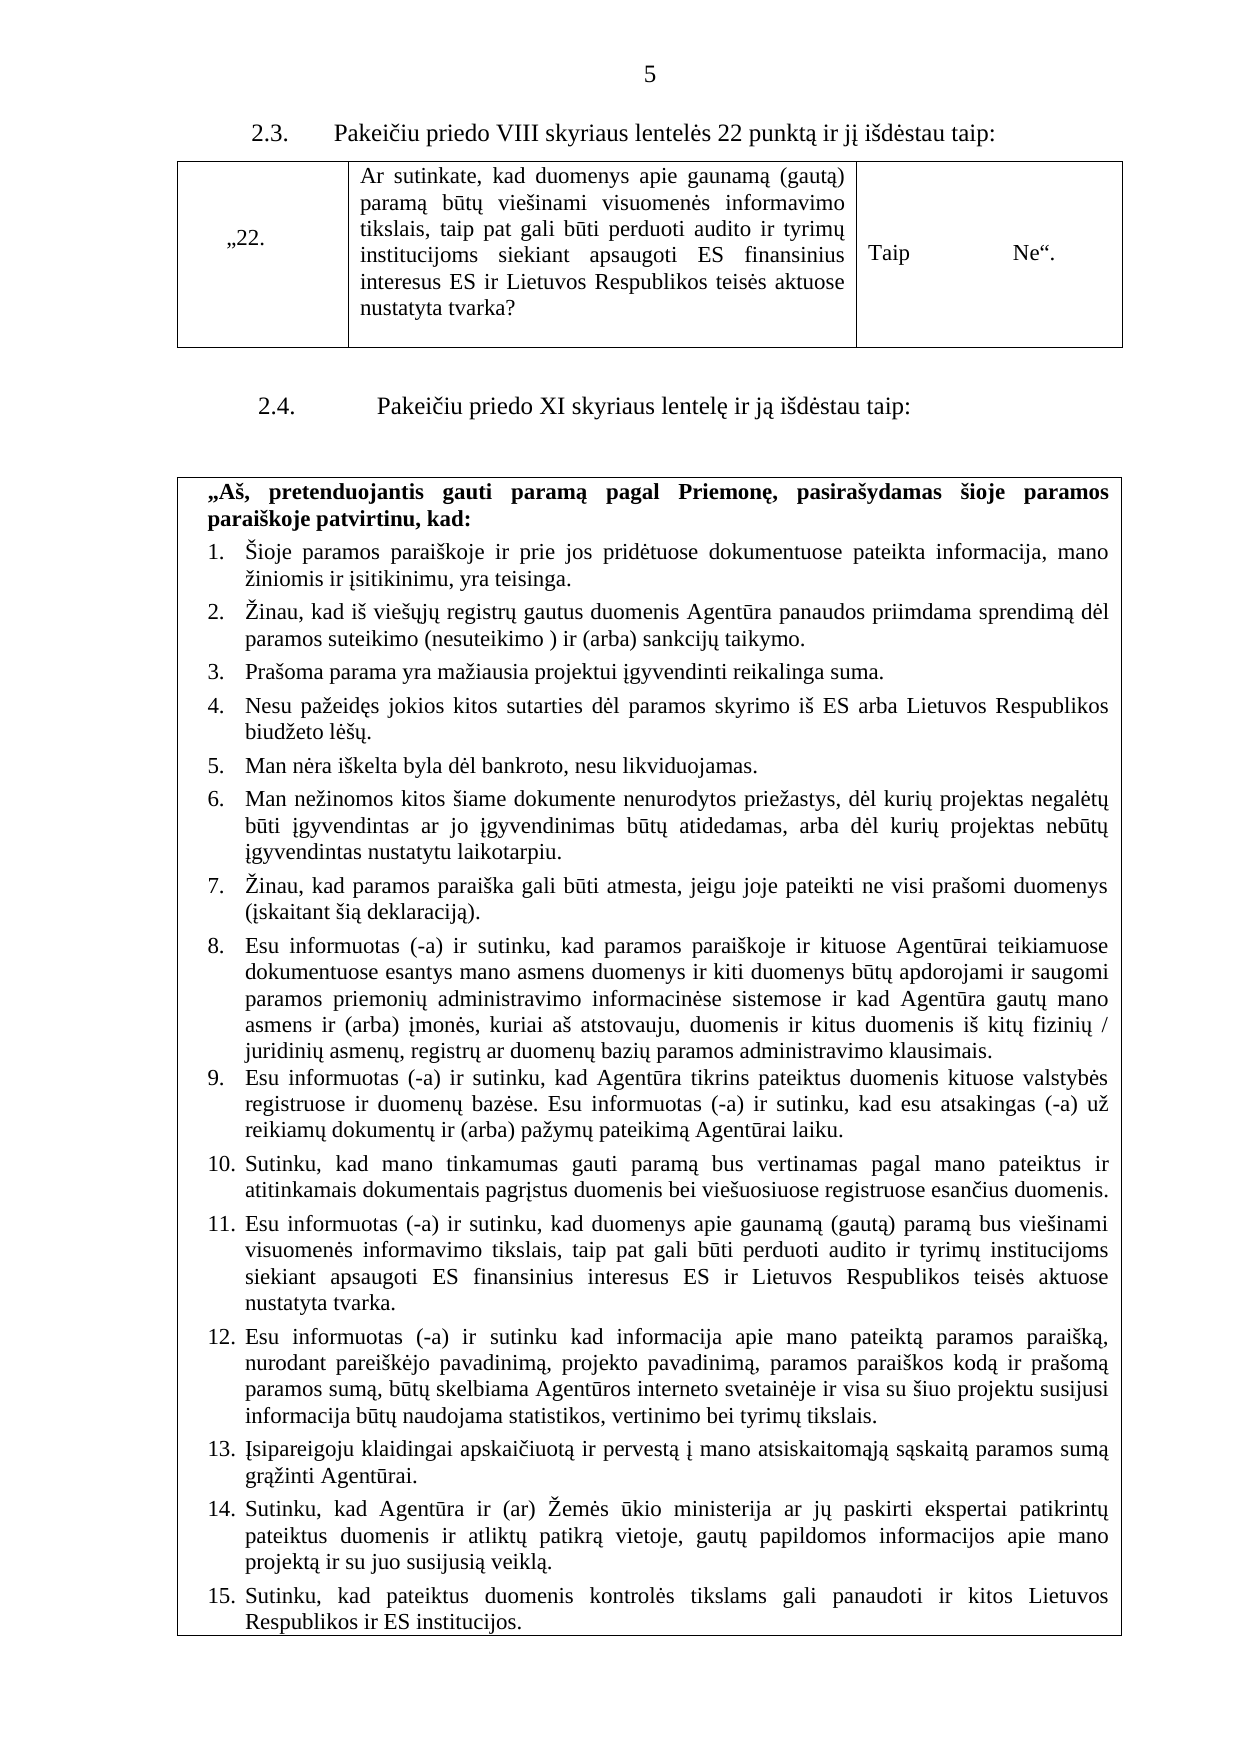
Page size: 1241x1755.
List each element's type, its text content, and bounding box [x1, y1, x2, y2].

text 2.3. Pakeičiu priedo VIII skyriaus lentelės 22 punktą ir jį išdėstau taip: [251, 118, 1122, 147]
table_header Ar sutinkate, kad duomenys apie gaunamą (gautą) paramą būtų viešinami visuomenės informavimo tikslais, taip pat gali būti perduoti audito ir tyrimų institucijoms siekiant apsaugoti ES finansinius interesus ES ir Lietuvos Respublikos teisės aktuose nustatyta tvarka? [349, 162, 856, 347]
text 2.4. Pakeičiu priedo XI skyriaus lentelę ir ją išdėstau taip: [258, 391, 1122, 420]
table_header „Aš, pretenduojantis gauti paramą pagal Priemonę, pasirašydamas šioje paramos paraiškoje patvirtinu, kad: 1. Šioje paramos paraiškoje ir prie jos pridėtuose dokumentuose pateikta informacija, mano žiniomis ir įsitikinimu, yra teisinga. 2. Žinau, kad iš viešųjų registrų gautus duomenis Agentūra panaudos priimdama sprendimą dėl paramos suteikimo (nesuteikimo ) ir (arba) sankcijų taikymo. 3. Prašoma parama yra mažiausia projektui įgyvendinti reikalinga suma. 4. Nesu pažeidęs jokios kitos sutarties dėl paramos skyrimo iš ES arba Lietuvos Respublikos biudžeto lėšų. 5. Man nėra iškelta byla dėl bankroto, nesu likviduojamas. 6. Man nežinomos kitos šiame dokumente nenurodytos priežastys, dėl kurių projektas negalėtų būti įgyvendintas ar jo įgyvendinimas būtų atidedamas, arba dėl kurių projektas nebūtų įgyvendintas nustatytu laikotarpiu. 7. Žinau, kad paramos paraiška gali būti atmesta, jeigu joje pateikti ne visi prašomi duomenys (įskaitant šią deklaraciją). 8. Esu informuotas (-a) ir sutinku, kad paramos paraiškoje ir kituose Agentūrai teikiamuose dokumentuose esantys mano asmens duomenys ir kiti duomenys būtų apdorojami ir saugomi paramos priemonių administravimo informacinėse sistemose ir kad Agentūra gautų mano asmens ir (arba) įmonės, kuriai aš atstovauju, duomenis ir kitus duomenis iš kitų fizinių / juridinių asmenų, registrų ar duomenų bazių paramos administravimo klausimais. 9. Esu informuotas (-a) ir sutinku, kad Agentūra tikrins pateiktus duomenis kituose valstybės registruose ir duomenų bazėse. Esu informuotas (-a) ir sutinku, kad esu atsakingas (-a) už reikiamų dokumentų ir (arba) pažymų pateikimą Agentūrai laiku. 10. Sutinku, kad mano tinkamumas gauti paramą bus vertinamas pagal mano pateiktus ir atitinkamais dokumentais pagrįstus duomenis bei viešuosiuose registruose esančius duomenis. 11. Esu informuotas (-a) ir sutinku, kad duomenys apie gaunamą (gautą) paramą bus viešinami visuomenės informavimo tikslais, taip pat gali būti perduoti audito ir tyrimų institucijoms siekiant apsaugoti ES finansinius interesus ES ir Lietuvos Respublikos teisės aktuose nustatyta tvarka. 12. Esu informuotas (-a) ir sutinku kad informacija apie mano pateiktą paramos paraišką, nurodant pareiškėjo pavadinimą, projekto pavadinimą, paramos paraiškos kodą ir prašomą paramos sumą, būtų skelbiama Agentūros interneto svetainėje ir visa su šiuo projektu susijusi informacija būtų naudojama statistikos, vertinimo bei tyrimų tikslais. 13. Įsipareigoju klaidingai apskaičiuotą ir pervestą į mano atsiskaitomąją sąskaitą paramos sumą grąžinti Agentūrai. 14. Sutinku, kad Agentūra ir (ar) Žemės ūkio ministerija ar jų paskirti ekspertai patikrintų pateiktus duomenis ir atliktų patikrą vietoje, gautų papildomos informacijos apie mano projektą ir su juo susijusią veiklą. 15. Sutinku, kad pateiktus duomenis kontrolės tikslams gali panaudoti ir kitos Lietuvos Respublikos ir ES institucijos. [178, 478, 1121, 1634]
table_header „22. [178, 162, 348, 347]
table_header Taip Ne“. [857, 162, 1122, 347]
